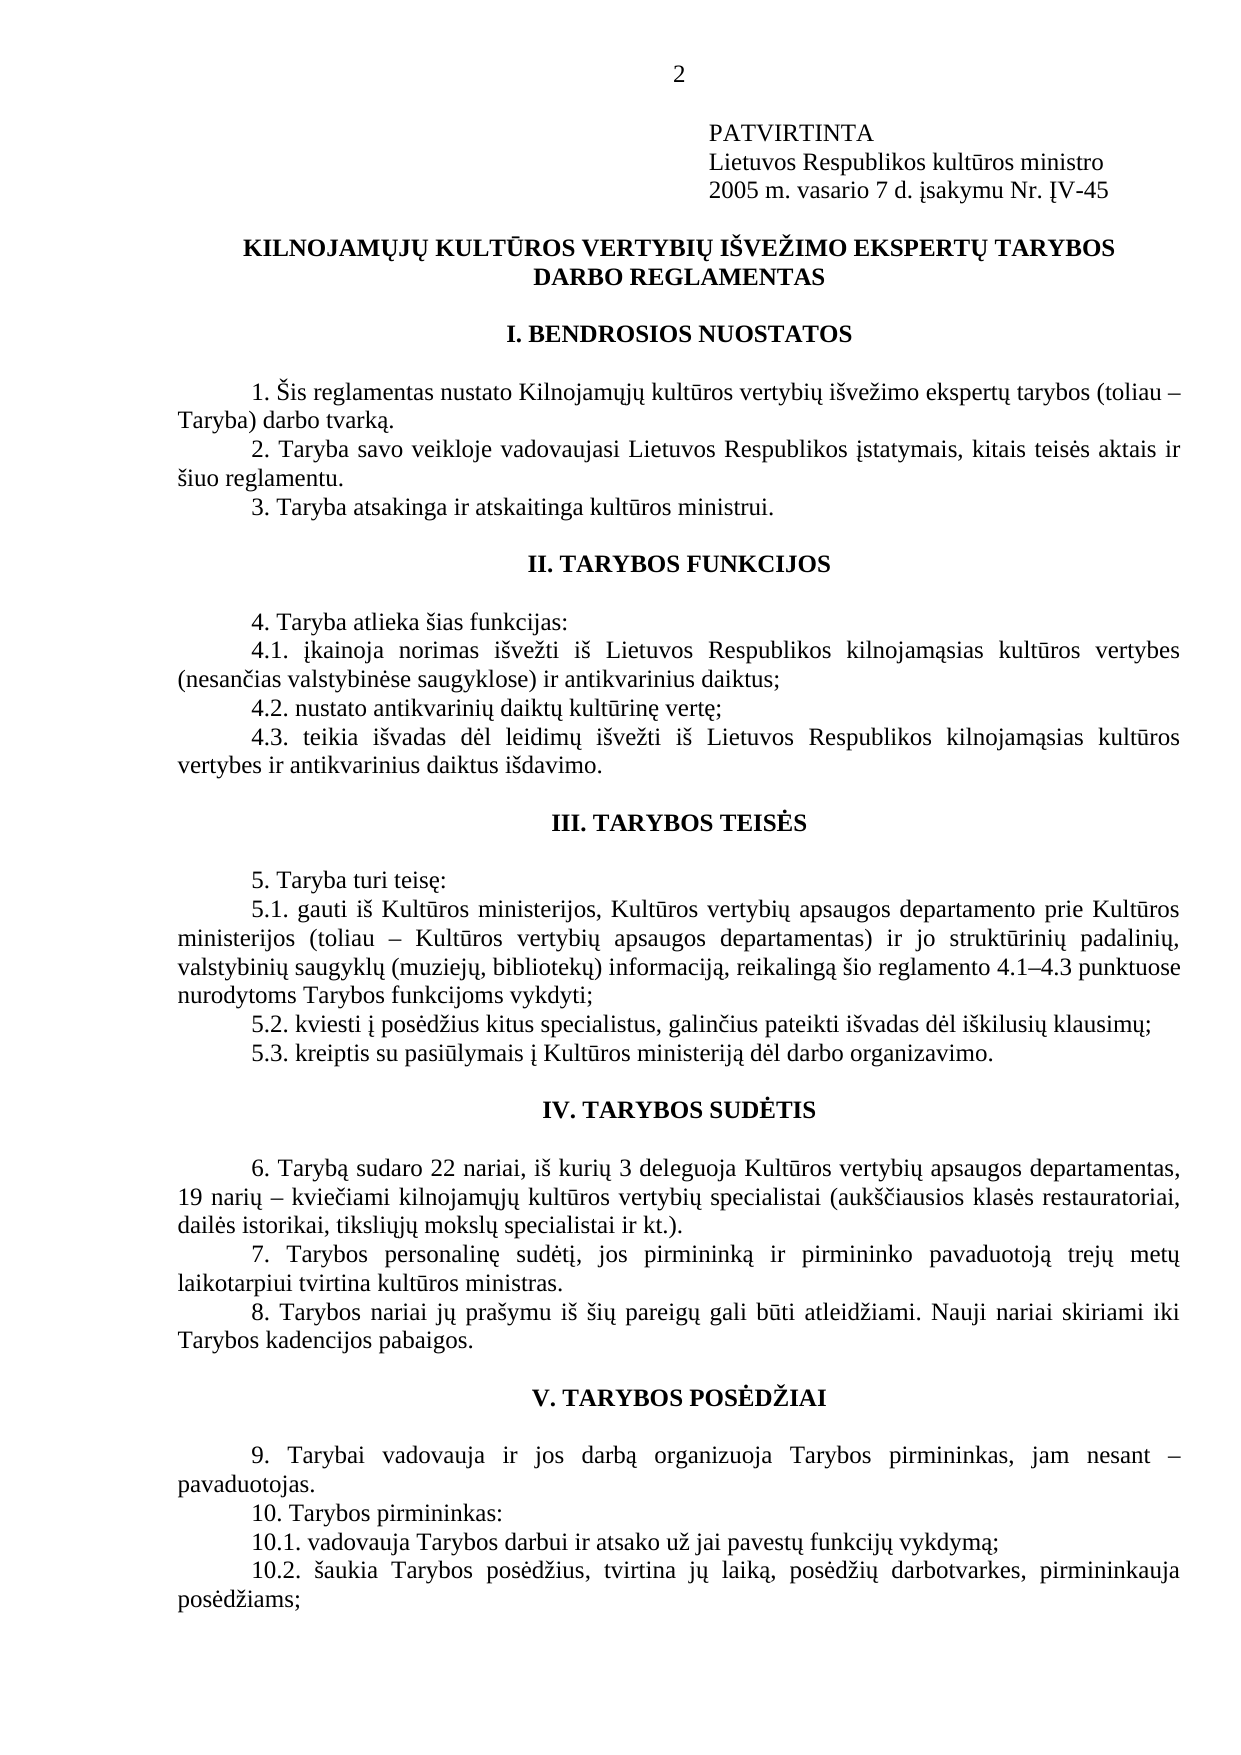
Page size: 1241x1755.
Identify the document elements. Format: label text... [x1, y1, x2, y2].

text 1. Šis reglamentas nustato Kilnojamųjų kultūros vertybių išvežimo ekspertų tarybos (toliau – Taryba) darbo tvarką. [177, 377, 1181, 434]
text 10.1. vadovauja Tarybos darbui ir atsako už jai pavestų funkcijų vykdymą; [177, 1527, 1181, 1556]
text IV. TARYBOS SUDĖTIS [177, 1096, 1181, 1124]
text 4.2. nustato antikvarinių daiktų kultūrinę vertę; [177, 693, 1181, 722]
text 9. Tarybai vadovauja ir jos darbą organizuoja Tarybos pirmininkas, jam nesant – pavaduotojas. [177, 1441, 1181, 1498]
text 10. Tarybos pirmininkas: [177, 1498, 1181, 1527]
text 5.3. kreiptis su pasiūlymais į Kultūros ministeriją dėl darbo organizavimo. [177, 1038, 1181, 1067]
text III. TARYBOS TEISĖS [177, 808, 1181, 837]
text PATVIRTINTA [177, 118, 1181, 147]
text V. TARYBOS POSĖDŽIAI [177, 1383, 1181, 1412]
text 5.2. kviesti į posėdžius kitus specialistus, galinčius pateikti išvadas dėl iškilusių klausimų; [177, 1009, 1181, 1038]
text 4.3. teikia išvadas dėl leidimų išvežti iš Lietuvos Respublikos kilnojamąsias kultūros vertybes ir antikvarinius daiktus išdavimo. [177, 722, 1181, 779]
text DARBO REGLAMENTAS [177, 262, 1181, 291]
text 8. Tarybos nariai jų prašymu iš šių pareigų gali būti atleidžiami. Nauji nariai skiriami iki Tarybos kadencijos pabaigos. [177, 1297, 1181, 1354]
text 5. Taryba turi teisę: [177, 866, 1181, 894]
text II. TARYBOS FUNKCIJOS [177, 549, 1181, 578]
text 10.2. šaukia Tarybos posėdžius, tvirtina jų laiką, posėdžių darbotvarkes, pirmininkauja posėdžiams; [177, 1556, 1181, 1613]
text 5.1. gauti iš Kultūros ministerijos, Kultūros vertybių apsaugos departamento prie Kultūros ministerijos (toliau – Kultūros vertybių apsaugos departamentas) ir jo struktūrinių padalinių, valstybinių saugyklų (muziejų, bibliotekų) informaciją, reikalingą šio reglamento 4.1–4.3 punktuose nurodytoms Tarybos funkcijoms vykdyti; [177, 894, 1181, 1009]
text 2005 m. vasario 7 d. įsakymu Nr. ĮV-45 [177, 176, 1181, 204]
text 3. Taryba atsakinga ir atskaitinga kultūros ministrui. [177, 492, 1181, 521]
text 6. Tarybą sudaro 22 nariai, iš kurių 3 deleguoja Kultūros vertybių apsaugos departamentas, 19 narių – kviečiami kilnojamųjų kultūros vertybių specialistai (aukščiausios klasės restauratoriai, dailės istorikai, tiksliųjų mokslų specialistai ir kt.). [177, 1153, 1181, 1239]
text I. BENDROSIOS NUOSTATOS [177, 319, 1181, 348]
text 4. Taryba atlieka šias funkcijas: [177, 607, 1181, 636]
text 7. Tarybos personalinę sudėtį, jos pirmininką ir pirmininko pavaduotoją trejų metų laikotarpiui tvirtina kultūros ministras. [177, 1239, 1181, 1297]
text 2. Taryba savo veikloje vadovaujasi Lietuvos Respublikos įstatymais, kitais teisės aktais ir šiuo reglamentu. [177, 434, 1181, 492]
text 4.1. įkainoja norimas išvežti iš Lietuvos Respublikos kilnojamąsias kultūros vertybes (nesančias valstybinėse saugyklose) ir antikvarinius daiktus; [177, 636, 1181, 693]
text KILNOJAMŲJŲ KULTŪROS VERTYBIŲ IŠVEŽIMO EKSPERTŲ TARYBOS [177, 233, 1181, 262]
text Lietuvos Respublikos kultūros ministro [177, 147, 1181, 176]
